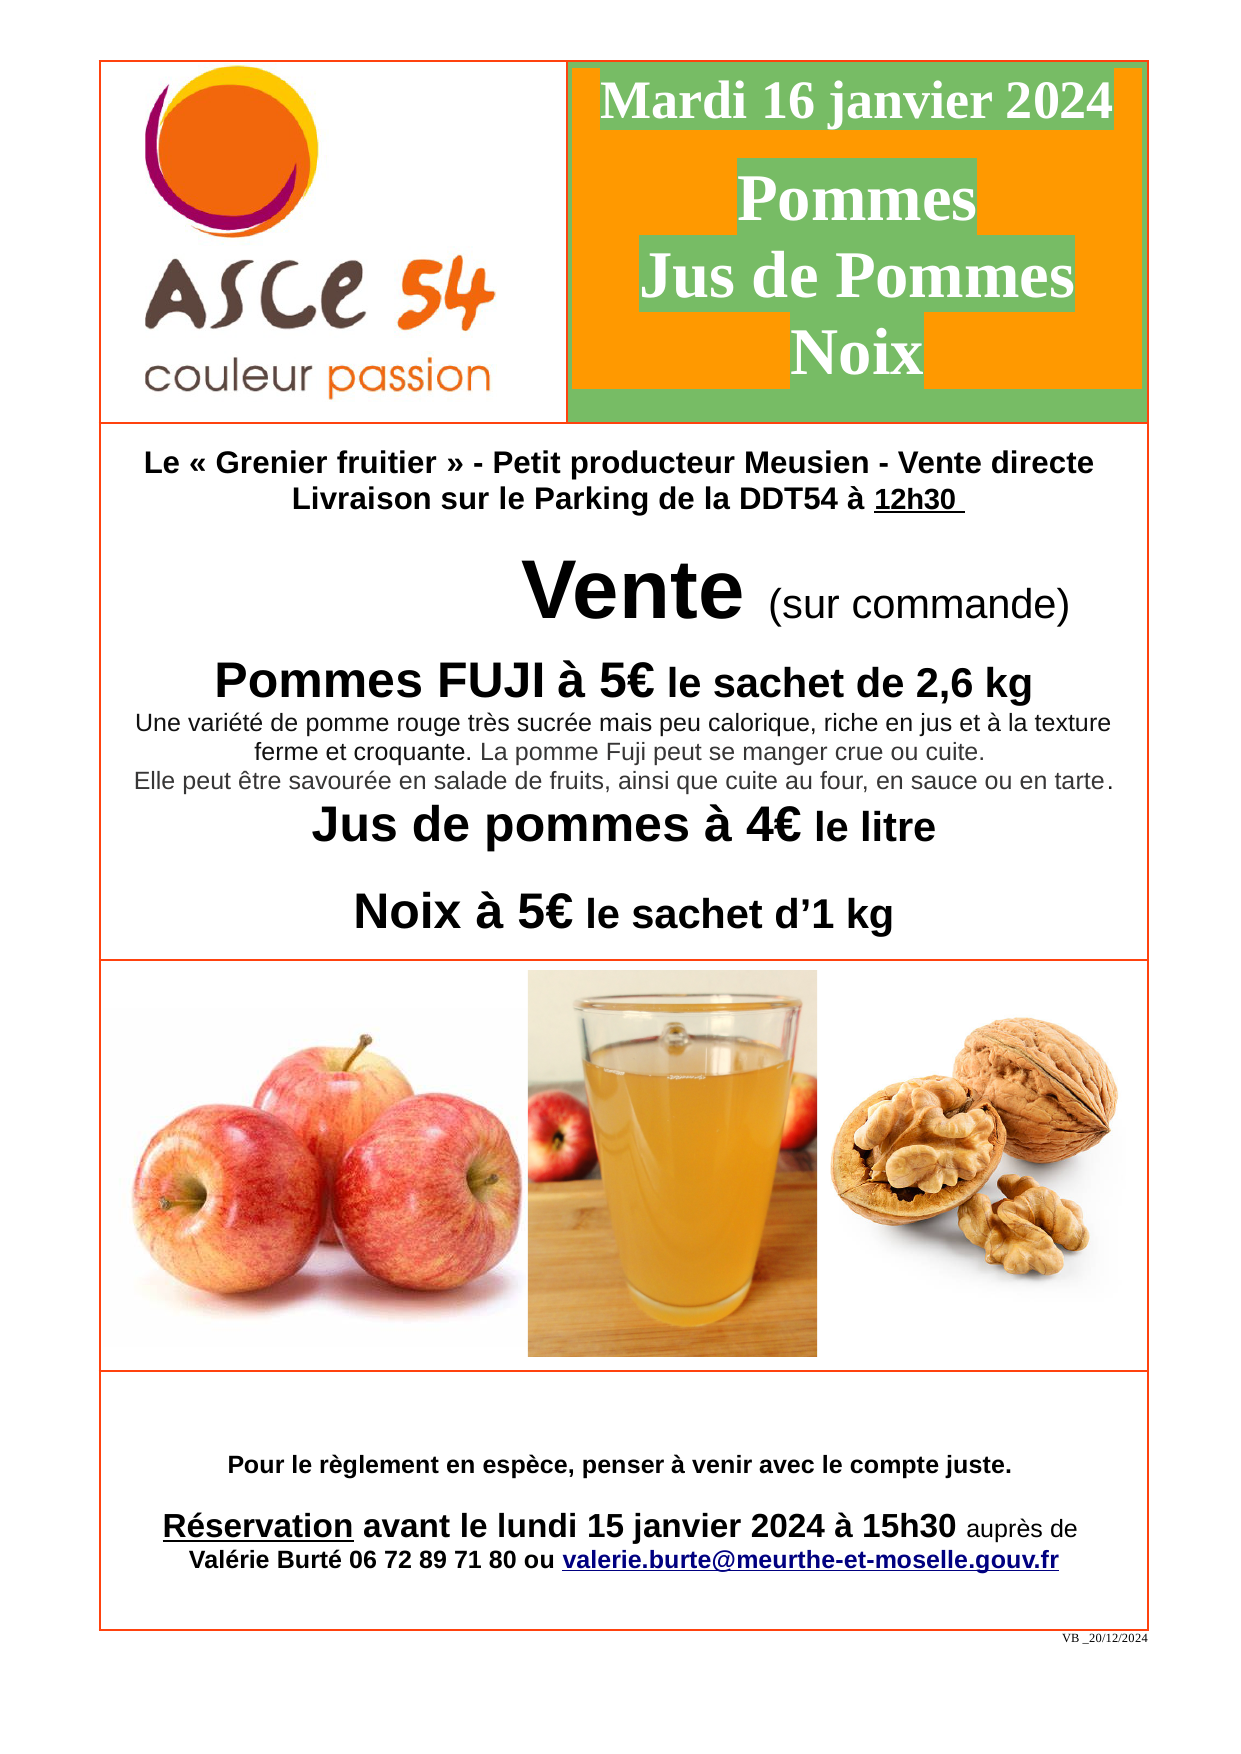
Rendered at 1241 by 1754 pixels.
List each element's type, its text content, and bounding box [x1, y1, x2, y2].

table_header [101, 62, 566, 422]
text VB _20/12/2024 [99, 1631, 1148, 1645]
table_cell Pour le règlement en espèce, penser à venir avec le compte juste. Réservation avant le lundi 15 janvier 2024 à 15h30 auprès de Valérie Burté 06 72 89 71 80 ou valerie.burte@meurthe-et-moselle.gouv.fr [101, 1372, 1147, 1629]
picture [103, 970, 1140, 1357]
table_header Mardi 16 janvier 2024 Pommes Jus de Pommes Noix [568, 62, 1147, 422]
table_cell [101, 961, 1147, 1370]
picture [145, 63, 498, 402]
table_cell Le « Grenier fruitier » - Petit producteur Meusien - Vente directe Livraison sur le Parking de la DDT54 à 12h30 Vente (sur commande) Pommes FUJI à 5€ le sachet de 2,6 kg Une variété de pomme rouge très sucrée mais peu calorique, riche en jus et à la texture ferme et croquante. La pomme Fuji peut se manger crue ou cuite. Elle peut être savourée en salade de fruits, ainsi que cuite au four, en sauce ou en tarte. Jus de pommes à 4€ le litre Noix à 5€ le sachet d’1 kg [101, 424, 1147, 959]
